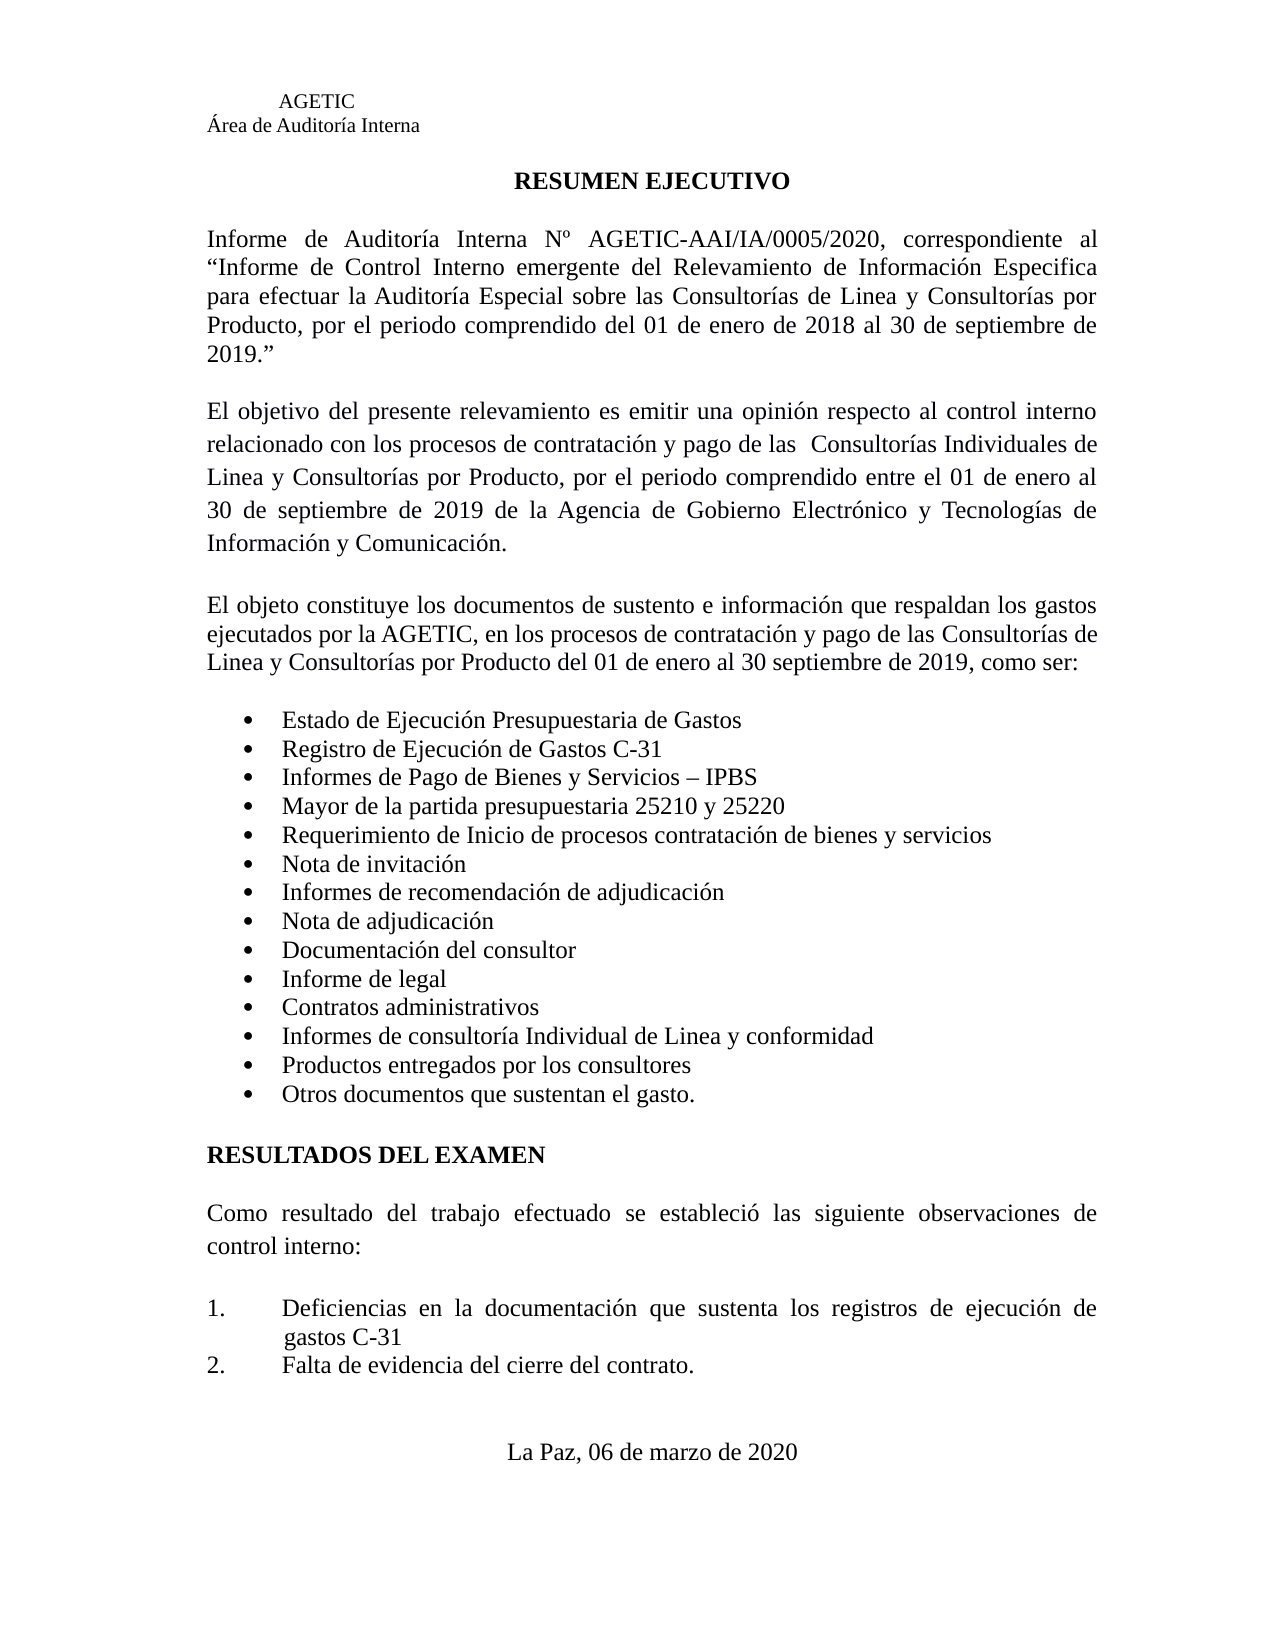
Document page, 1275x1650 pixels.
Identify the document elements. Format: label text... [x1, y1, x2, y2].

list Registro de Ejecución de Gastos C-31 [244, 734, 1098, 762]
text Informe de Auditoría Interna Nº AGETIC-AAI/IA/0005/2020, correspondiente al “Informe de Control Interno emergente del Relevamiento de Información Especifica para efectuar la Auditoría Especial sobre las Consultorías de Linea y Consultorías por Producto, por el periodo comprendido del 01 de enero de 2018 al 30 de septiembre de 2019.” [207, 224, 1098, 367]
text Como resultado del trabajo efectuado se estableció las siguiente observaciones de control interno: [207, 1198, 1098, 1260]
list Documentación del consultor [244, 935, 1098, 964]
list Estado de Ejecución Presupuestaria de Gastos [244, 705, 1098, 734]
list Requerimiento de Inicio de procesos contratación de bienes y servicios [244, 820, 1098, 849]
list Falta de evidencia del cierre del contrato. [207, 1350, 1098, 1379]
list Deficiencias en la documentación que sustenta los registros de ejecución de gastos C-31 [207, 1293, 1098, 1350]
text RESUMEN EJECUTIVO [207, 166, 1098, 195]
list Informes de recomendación de adjudicación [244, 877, 1098, 906]
text El objeto constituye los documentos de sustento e información que respaldan los gastos ejecutados por la AGETIC, en los procesos de contratación y pago de las Consultorías de Linea y Consultorías por Producto del 01 de enero al 30 septiembre de 2019, como ser: [207, 590, 1098, 676]
text RESULTADOS DEL EXAMEN [207, 1141, 1098, 1169]
text El objetivo del presente relevamiento es emitir una opinión respecto al control interno relacionado con los procesos de contratación y pago de las Consultorías Individuales de Linea y Consultorías por Producto, por el periodo comprendido entre el 01 de enero al 30 de septiembre de 2019 de la Agencia de Gobierno Electrónico y Tecnologías de Información y Comunicación. [207, 396, 1098, 557]
list Contratos administrativos [244, 992, 1098, 1021]
list Otros documentos que sustentan el gasto. [244, 1079, 1098, 1107]
text La Paz, 06 de marzo de 2020 [207, 1437, 1098, 1465]
list Informes de Pago de Bienes y Servicios – IPBS [244, 762, 1098, 791]
list Mayor de la partida presupuestaria 25210 y 25220 [244, 791, 1098, 820]
list Productos entregados por los consultores [244, 1050, 1098, 1079]
list Nota de invitación [244, 849, 1098, 877]
list Nota de adjudicación [244, 906, 1098, 935]
list Informe de legal [244, 964, 1098, 992]
list Informes de consultoría Individual de Linea y conformidad [244, 1021, 1098, 1050]
